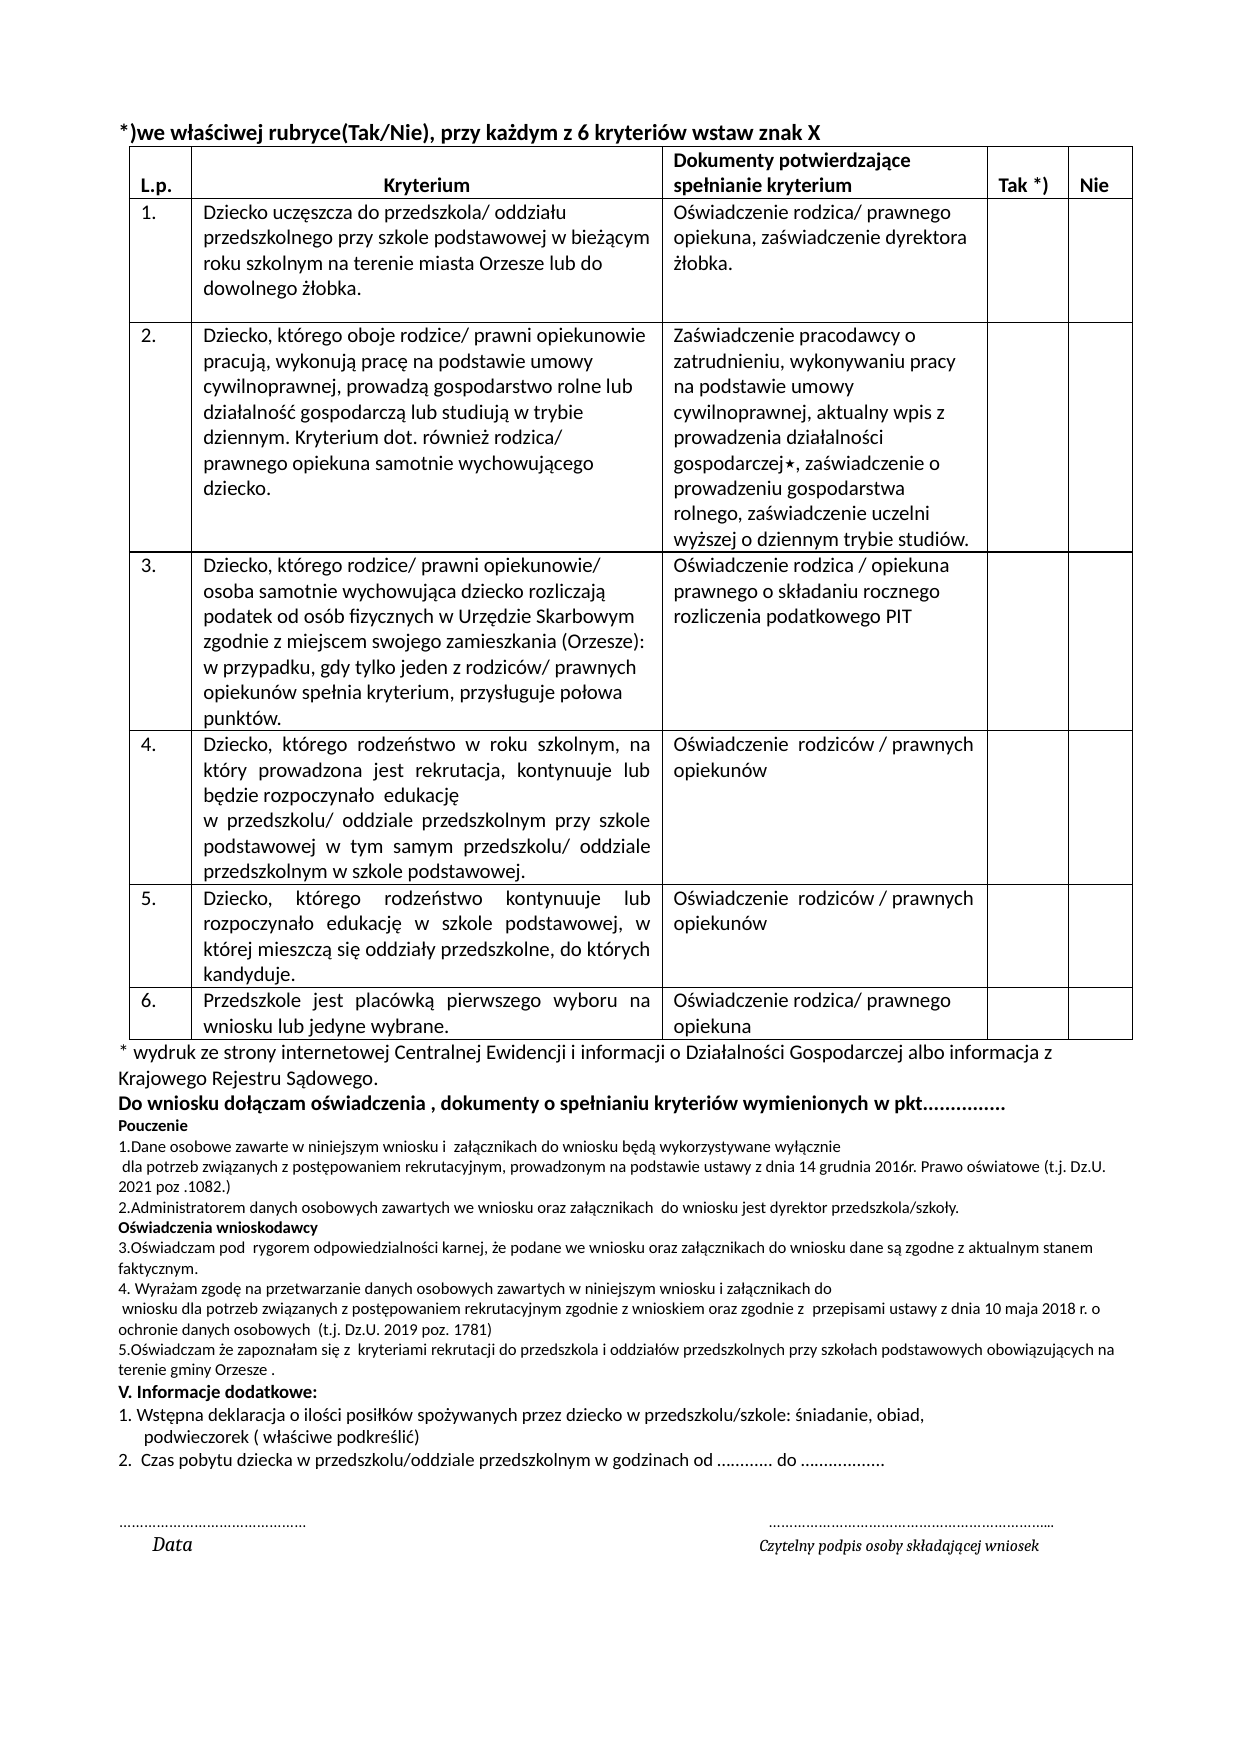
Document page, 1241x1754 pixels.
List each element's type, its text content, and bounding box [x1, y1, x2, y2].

text 5.Oświadczam że zapoznałam się z kryteriami rekrutacji do przedszkola i oddziałów przedszkolnych przy szkołach podstawowych obowiązujących na terenie gminy Orzesze . [118, 1339, 1122, 1380]
text 2. Czas pobytu dziecka w przedszkolu/oddziale przedszkolnym w godzinach od …......... do …............... [118, 1448, 1122, 1471]
table_cell Dziecko uczęszcza do przedszkola/ oddziału przedszkolnego przy szkole podstawowej w bieżącym roku szkolnym na terenie miasta Orzesze lub do dowolnego żłobka. [192, 199, 662, 322]
table_cell [1069, 988, 1132, 1038]
table_cell Dziecko, którego rodzeństwo w roku szkolnym, na który prowadzona jest rekrutacja, kontynuuje lub będzie rozpoczynało edukację w przedszkolu/ oddziale przedszkolnym przy szkole podstawowej w tym samym przedszkolu/ oddziale przedszkolnym w szkole podstawowej. [192, 731, 662, 884]
table_cell 4. [130, 731, 191, 884]
table_cell Dziecko, którego rodzeństwo kontynuuje lub rozpoczynało edukację w szkole podstawowej, w której mieszczą się oddziały przedszkolne, do których kandyduje. [192, 885, 662, 987]
table_cell Oświadczenie rodzica / opiekuna prawnego o składaniu rocznego rozliczenia podatkowego PIT [663, 553, 987, 730]
table_cell Dziecko, którego oboje rodzice/ prawni opiekunowie pracują, wykonują pracę na podstawie umowy cywilnoprawnej, prowadzą gospodarstwo rolne lub działalność gospodarczą lub studiują w trybie dziennym. Kryterium dot. również rodzica/ prawnego opiekuna samotnie wychowującego dziecko. [192, 323, 662, 551]
table_header L.p. [130, 147, 191, 198]
text ……………………………………… …………………………………………………………... [118, 1512, 1122, 1531]
table_cell 5. [130, 885, 191, 987]
table_cell [1069, 323, 1132, 551]
table_cell [1069, 731, 1132, 884]
text Oświadczenia wnioskodawcy [118, 1217, 1122, 1238]
text 1. Wstępna deklaracja o ilości posiłków spożywanych przez dziecko w przedszkolu/szkole: śniadanie, obiad, [118, 1403, 1122, 1426]
table_cell 6. [130, 988, 191, 1038]
table_cell [988, 323, 1068, 551]
text Pouczenie [118, 1116, 1122, 1136]
table_cell [988, 988, 1068, 1038]
table_cell 2. [130, 323, 191, 551]
table_cell [988, 199, 1068, 322]
text 1.Dane osobowe zawarte w niniejszym wniosku i załącznikach do wniosku będą wykorzystywane wyłącznie [118, 1136, 1122, 1156]
text wniosku dla potrzeb związanych z postępowaniem rekrutacyjnym zgodnie z wnioskiem oraz zgodnie z przepisami ustawy z dnia 10 maja 2018 r. o ochronie danych osobowych (t.j. Dz.U. 2019 poz. 1781) [118, 1298, 1122, 1339]
table_cell Oświadczenie rodziców / prawnych opiekunów [663, 885, 987, 987]
table_header Kryterium [192, 147, 662, 198]
text Do wniosku dołączam oświadczenia , dokumenty o spełnianiu kryteriów wymienionych w pkt............... [118, 1090, 1122, 1116]
table_cell [988, 553, 1068, 730]
table_cell [988, 731, 1068, 884]
table_cell Oświadczenie rodzica/ prawnego opiekuna, zaświadczenie dyrektora żłobka. [663, 199, 987, 322]
text podwieczorek ( właściwe podkreślić) [118, 1426, 1122, 1448]
text * wydruk ze strony internetowej Centralnej Ewidencji i informacji o Działalności Gospodarczej albo informacja z Krajowego Rejestru Sądowego. [118, 1039, 1122, 1090]
text dla potrzeb związanych z postępowaniem rekrutacyjnym, prowadzonym na podstawie ustawy z dnia 14 grudnia 2016r. Prawo oświatowe (t.j. Dz.U. 2021 poz .1082.) [118, 1156, 1122, 1197]
text 3.Oświadczam pod rygorem odpowiedzialności karnej, że podane we wniosku oraz załącznikach do wniosku dane są zgodne z aktualnym stanem faktycznym. [118, 1238, 1122, 1278]
table_cell [1069, 199, 1132, 322]
table_cell Zaświadczenie pracodawcy o zatrudnieniu, wykonywaniu pracy na podstawie umowy cywilnoprawnej, aktualny wpis z prowadzenia działalności gospodarczej٭, zaświadczenie o prowadzeniu gospodarstwa rolnego, zaświadczenie uczelni wyższej o dziennym trybie studiów. [663, 323, 987, 551]
table_cell 1. [130, 199, 191, 322]
table_cell Oświadczenie rodziców / prawnych opiekunów [663, 731, 987, 884]
text Data Czytelny podpis osoby składającej wniosek [118, 1531, 1122, 1558]
table_cell [988, 885, 1068, 987]
table_cell Oświadczenie rodzica/ prawnego opiekuna [663, 988, 987, 1038]
text V. Informacje dodatkowe: [118, 1380, 1122, 1403]
table_cell Przedszkole jest placówką pierwszego wyboru na wniosku lub jedyne wybrane. [192, 988, 662, 1038]
table_cell [1069, 885, 1132, 987]
table_header Nie [1069, 147, 1132, 198]
table_header Tak *) [988, 147, 1068, 198]
text *)we właściwej rubryce(Tak/Nie), przy każdym z 6 kryteriów wstaw znak X [118, 118, 1122, 146]
table_cell [1069, 553, 1132, 730]
table_cell 3. [130, 553, 191, 730]
text 4. Wyrażam zgodę na przetwarzanie danych osobowych zawartych w niniejszym wniosku i załącznikach do [118, 1278, 1122, 1298]
text 2.Administratorem danych osobowych zawartych we wniosku oraz załącznikach do wniosku jest dyrektor przedszkola/szkoły. [118, 1197, 1122, 1217]
table_header Dokumenty potwierdzające spełnianie kryterium [663, 147, 987, 198]
table_cell Dziecko, którego rodzice/ prawni opiekunowie/ osoba samotnie wychowująca dziecko rozliczają podatek od osób fizycznych w Urzędzie Skarbowym zgodnie z miejscem swojego zamieszkania (Orzesze): w przypadku, gdy tylko jeden z rodziców/ prawnych opiekunów spełnia kryterium, przysługuje połowa punktów. [192, 553, 662, 730]
